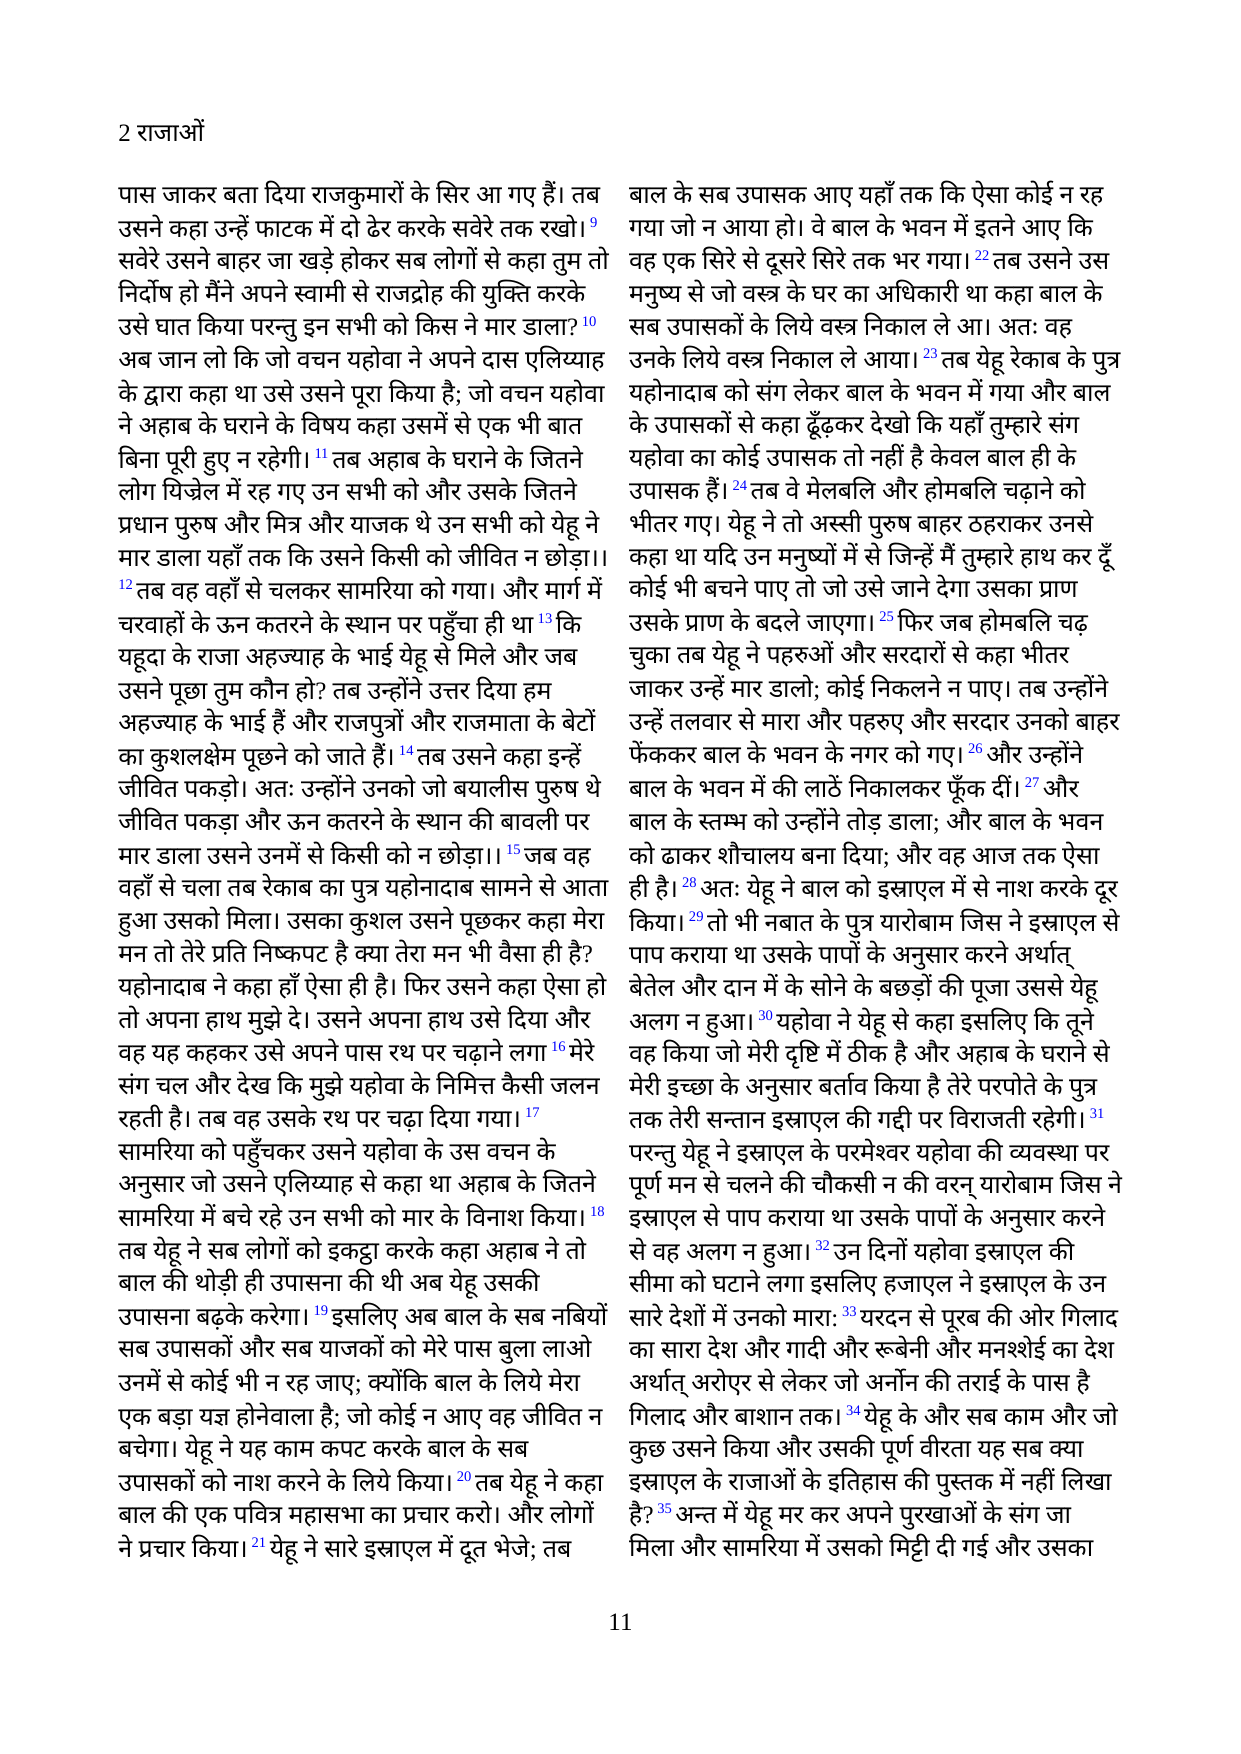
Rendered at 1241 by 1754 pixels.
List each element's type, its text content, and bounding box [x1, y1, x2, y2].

text बाल के सब उपासक आए यहाँ तक कि ऐसा कोई न रह गया जो न आया हो। वे बाल के भवन में इतने आए कि वह एक सिरे से दूसरे सिरे तक भर गया। 22 तब उसने उस मनुष्य से जो वस्त्र के घर का अधिकारी था कहा बाल के सब उपासकों के लिये वस्त्र निकाल ले आ। अतः वह उनके लिये वस्त्र निकाल ले आया। 23 तब येहू रेकाब के पुत्र यहोनादाब को संग लेकर बाल के भवन में गया और बाल के उपासकों से कहा ढूँढ़कर देखो कि यहाँ तुम्हारे संग यहोवा का कोई उपासक तो नहीं है केवल बाल ही के उपासक हैं। 24 तब वे मेलबलि और होमबलि चढ़ाने को भीतर गए। येहू ने तो अस्सी पुरुष बाहर ठहराकर उनसे कहा था यदि उन मनुष्यों में से जिन्हें मैं तुम्हारे हाथ कर दूँ कोई भी बचने पाए तो जो उसे जाने देगा उसका प्राण उसके प्राण के बदले जाएगा। 25 फिर जब होमबलि चढ़ चुका तब येहू ने पहरुओं और सरदारों से कहा भीतर जाकर उन्हें मार डालो; कोई निकलने न पाए। तब उन्होंने उन्हें तलवार से मारा और पहरुए और सरदार उनको बाहर फेंककर बाल के भवन के नगर को गए। 26 और उन्होंने बाल के भवन में की लाठें निकालकर फूँक दीं। 27 और बाल के स्तम्भ को उन्होंने तोड़ डाला; और बाल के भवन को ढाकर शौचालय बना दिया; और वह आज तक ऐसा ही है। 28 अतः येहू ने बाल को इस्राएल में से नाश करके दूर किया। 29 तो भी नबात के पुत्र यारोबाम जिस ने इस्राएल से पाप कराया था उसके पापों के अनुसार करने अर्थात् बेतेल और दान में के सोने के बछड़ों की पूजा उससे येहू अलग न हुआ। 30 यहोवा ने येहू से कहा इसलिए कि तूने वह किया जो मेरी दृष्टि में ठीक है और अहाब के घराने से मेरी इच्छा के अनुसार बर्ताव किया है तेरे परपोते के पुत्र तक तेरी सन्तान इस्राएल की गद्दी पर विराजती रहेगी। 31 परन्तु येहू ने इस्राएल के परमेश्‍वर यहोवा की व्यवस्था पर पूर्ण मन से चलने की चौकसी न की वरन् यारोबाम जिस ने इस्राएल से पाप कराया था उसके पापों के अनुसार करने से वह अलग न हुआ। 32 उन दिनों यहोवा इस्राएल की सीमा को घटाने लगा इसलिए हजाएल ने इस्राएल के उन सारे देशों में उनको मारा: 33 यरदन से पूरब की ओर गिलाद का सारा देश और गादी और रूबेनी और मनश्शेई का देश अर्थात् अरोएर से लेकर जो अर्नोन की तराई के पास है गिलाद और बाशान तक। 34 येहू के और सब काम और जो कुछ उसने किया और उसकी पूर्ण वीरता यह सब क्या इस्राएल के राजाओं के इतिहास की पुस्तक में नहीं लिखा है? 35 अन्त में येहू मर कर अपने पुरखाओं के संग जा मिला और सामरिया में उसको मिट्टी दी गई और उसका [629, 181, 1122, 1566]
text पास जाकर बता दिया राजकुमारों के सिर आ गए हैं। तब उसने कहा उन्हें फाटक में दो ढेर करके सवेरे तक रखो। 9 सवेरे उसने बाहर जा खड़े होकर सब लोगों से कहा तुम तो निर्दोष हो मैंने अपने स्वामी से राजद्रोह की युक्ति करके उसे घात किया परन्तु इन सभी को किस ने मार डाला? 10 अब जान लो कि जो वचन यहोवा ने अपने दास एलिय्याह के द्वारा कहा था उसे उसने पूरा किया है; जो वचन यहोवा ने अहाब के घराने के विषय कहा उसमें से एक भी बात बिना पूरी हुए न रहेगी। 11 तब अहाब के घराने के जितने लोग यिज्रेल में रह गए उन सभी को और उसके जितने प्रधान पुरुष और मित्र और याजक थे उन सभी को येहू ने मार डाला यहाँ तक कि उसने किसी को जीवित न छोड़ा।। 12 तब वह वहाँ से चलकर सामरिया को गया। और मार्ग में चरवाहों के ऊन कतरने के स्थान पर पहुँचा ही था 13 कि यहूदा के राजा अहज्याह के भाई येहू से मिले और जब उसने पूछा तुम कौन हो? तब उन्होंने उत्तर दिया हम अहज्याह के भाई हैं और राजपुत्रों और राजमाता के बेटों का कुशलक्षेम पूछने को जाते हैं। 14 तब उसने कहा इन्हें जीवित पकड़ो। अतः उन्होंने उनको जो बयालीस पुरुष थे जीवित पकड़ा और ऊन कतरने के स्थान की बावली पर मार डाला उसने उनमें से किसी को न छोड़ा।। 15 जब वह वहाँ से चला तब रेकाब का पुत्र यहोनादाब सामने से आता हुआ उसको मिला। उसका कुशल उसने पूछकर कहा मेरा मन तो तेरे प्रति निष्कपट है क्या तेरा मन भी वैसा ही है? यहोनादाब ने कहा हाँ ऐसा ही है। फिर उसने कहा ऐसा हो तो अपना हाथ मुझे दे। उसने अपना हाथ उसे दिया और वह यह कहकर उसे अपने पास रथ पर चढ़ाने लगा 16 मेरे संग चल और देख कि मुझे यहोवा के निमित्त कैसी जलन रहती है। तब वह उसके रथ पर चढ़ा दिया गया। 17 सामरिया को पहुँचकर उसने यहोवा के उस वचन के अनुसार जो उसने एलिय्याह से कहा था अहाब के जितने सामरिया में बचे रहे उन सभी को मार के विनाश किया। 18 तब येहू ने सब लोगों को इकट्ठा करके कहा अहाब ने तो बाल की थोड़ी ही उपासना की थी अब येहू उसकी उपासना बढ़के करेगा। 19 इसलिए अब बाल के सब नबियों सब उपासकों और सब याजकों को मेरे पास बुला लाओ उनमें से कोई भी न रह जाए; क्योंकि बाल के लिये मेरा एक बड़ा यज्ञ होनेवाला है; जो कोई न आए वह जीवित न बचेगा। येहू ने यह काम कपट करके बाल के सब उपासकों को नाश करने के लिये किया। 20 तब येहू ने कहा बाल की एक पवित्र महासभा का प्रचार करो। और लोगों ने प्रचार किया। 21 येहू ने सारे इस्राएल में दूत भेजे; तब [118, 181, 611, 1567]
